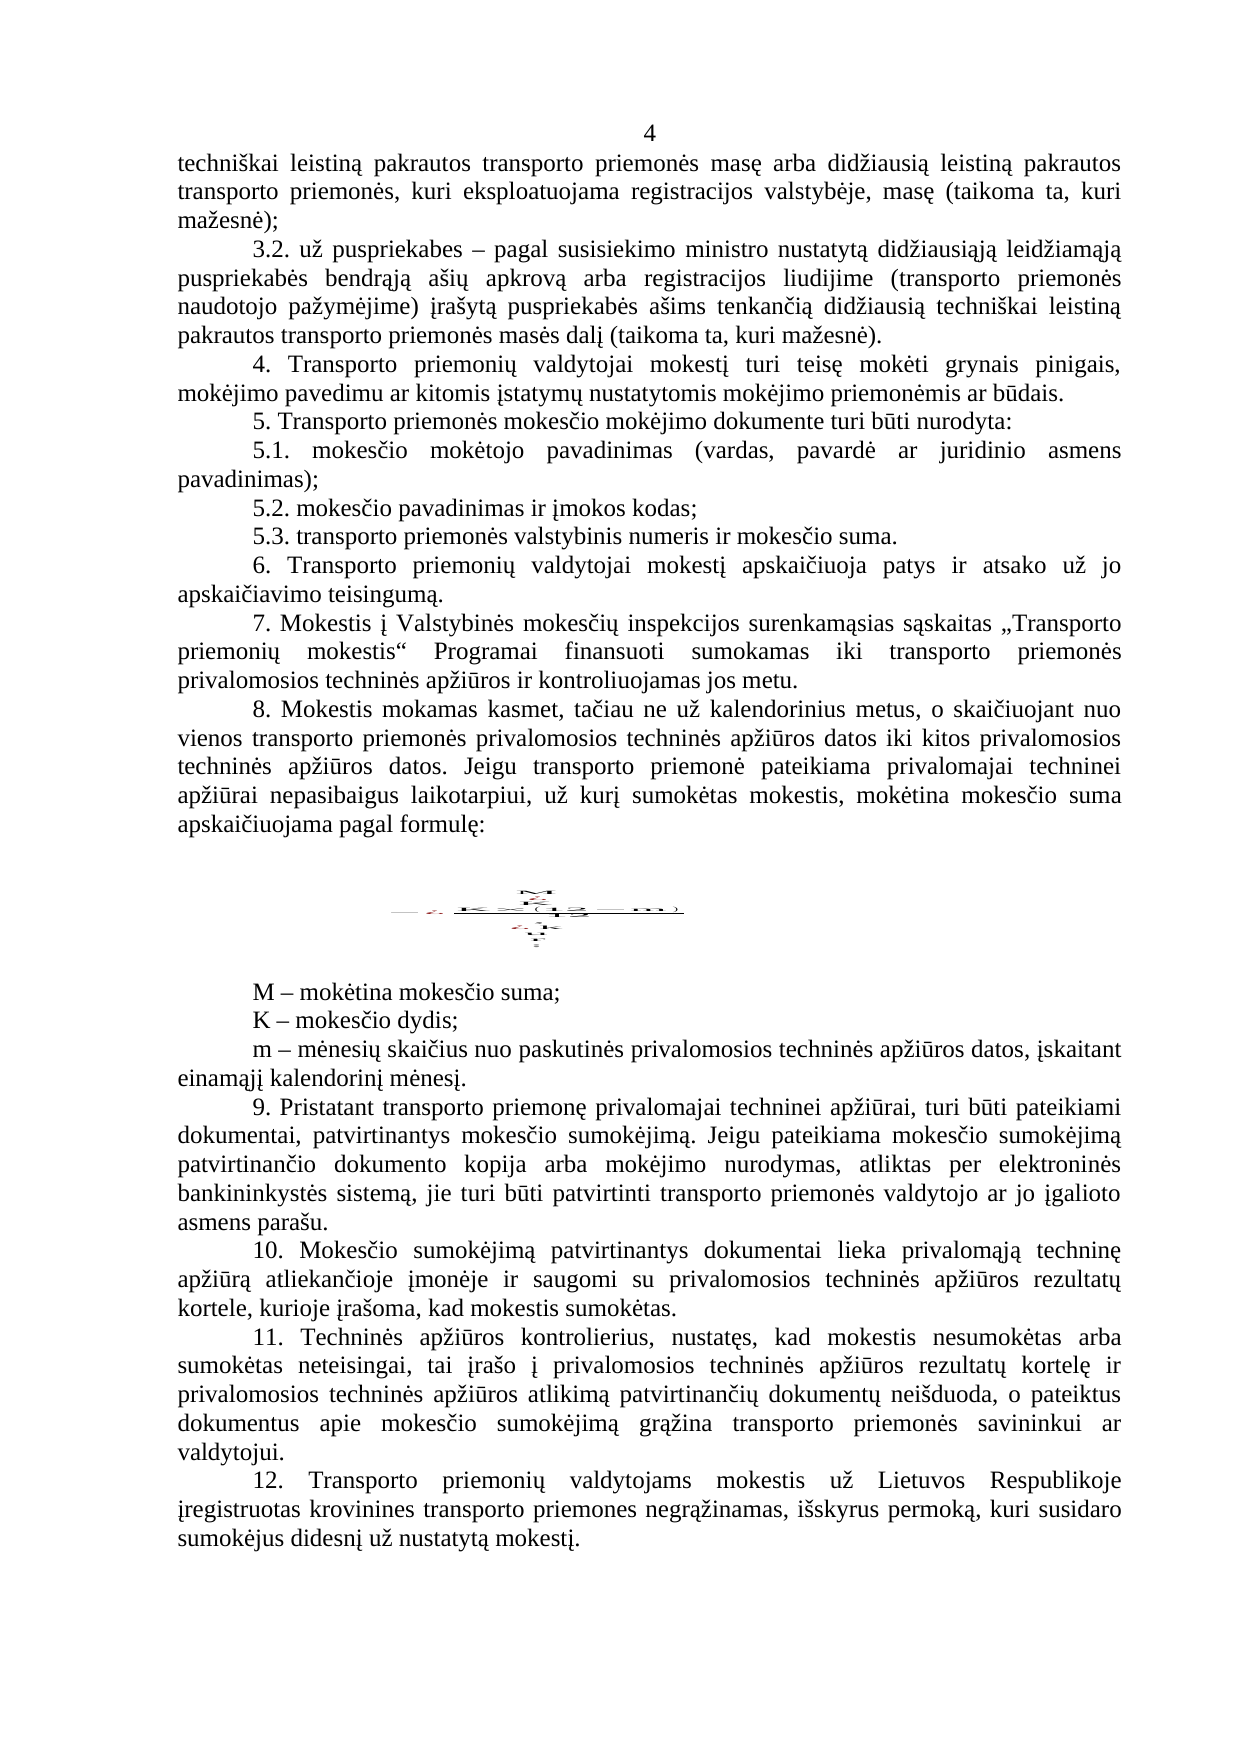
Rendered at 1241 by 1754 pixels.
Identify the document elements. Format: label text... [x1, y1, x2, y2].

text 5.3. transporto priemonės valstybinis numeris ir mokesčio suma. [177, 521, 1122, 550]
text 6. Transporto priemonių valdytojai mokestį apskaičiuoja patys ir atsako už jo apskaičiavimo teisingumą. [177, 550, 1122, 608]
text techniškai leistiną pakrautos transporto priemonės masę arba didžiausią leistiną pakrautos transporto priemonės, kuri eksploatuojama registracijos valstybėje, masę (taikoma ta, kuri mažesnė); [177, 148, 1122, 234]
text 5. Transporto priemonės mokesčio mokėjimo dokumente turi būti nurodyta: [177, 406, 1122, 435]
text 10. Mokesčio sumokėjimą patvirtinantys dokumentai lieka privalomąją techninę apžiūrą atliekančioje įmonėje ir saugomi su privalomosios techninės apžiūros rezultatų kortele, kurioje įrašoma, kad mokestis sumokėtas. [177, 1236, 1122, 1322]
text 12. Transporto priemonių valdytojams mokestis už Lietuvos Respublikoje įregistruotas krovinines transporto priemones negrąžinamas, išskyrus permoką, kuri susidaro sumokėjus didesnį už nustatytą mokestį. [177, 1466, 1122, 1552]
text m – mėnesių skaičius nuo paskutinės privalomosios techninės apžiūros datos, įskaitant einamąjį kalendorinį mėnesį. [177, 1034, 1122, 1092]
text 3.2. už puspriekabes – pagal susisiekimo ministro nustatytą didžiausiąją leidžiamąją puspriekabės bendrąją ašių apkrovą arba registracijos liudijime (transporto priemonės naudotojo pažymėjime) įrašytą puspriekabės ašims tenkančią didžiausią techniškai leistiną pakrautos transporto priemonės masės dalį (taikoma ta, kuri mažesnė). [177, 234, 1122, 349]
text 8. Mokestis mokamas kasmet, tačiau ne už kalendorinius metus, o skaičiuojant nuo vienos transporto priemonės privalomosios techninės apžiūros datos iki kitos privalomosios techninės apžiūros datos. Jeigu transporto priemonė pateikiama privalomajai techninei apžiūrai nepasibaigus laikotarpiui, už kurį sumokėtas mokestis, mokėtina mokesčio suma apskaičiuojama pagal formulę: [177, 694, 1122, 838]
text 5.1. mokesčio mokėtojo pavadinimas (vardas, pavardė ar juridinio asmens pavadinimas); [177, 435, 1122, 493]
text 4. Transporto priemonių valdytojai mokestį turi teisę mokėti grynais pinigais, mokėjimo pavedimu ar kitomis įstatymų nustatytomis mokėjimo priemonėmis ar būdais. [177, 349, 1122, 406]
text M – mokėtina mokesčio suma; [177, 977, 1122, 1006]
text 7. Mokestis į Valstybinės mokesčių inspekcijos surenkamąsias sąskaitas „Transporto priemonių mokestis“ Programai finansuoti sumokamas iki transporto priemonės privalomosios techninės apžiūros ir kontroliuojamas jos metu. [177, 608, 1122, 694]
text K – mokesčio dydis; [177, 1006, 1122, 1034]
text 5.2. mokesčio pavadinimas ir įmokos kodas; [177, 493, 1122, 521]
text 9. Pristatant transporto priemonę privalomajai techninei apžiūrai, turi būti pateikiami dokumentai, patvirtinantys mokesčio sumokėjimą. Jeigu pateikiama mokesčio sumokėjimą patvirtinančio dokumento kopija arba mokėjimo nurodymas, atliktas per elektroninės bankininkystės sistemą, jie turi būti patvirtinti transporto priemonės valdytojo ar jo įgalioto asmens parašu. [177, 1092, 1122, 1236]
text 11. Techninės apžiūros kontrolierius, nustatęs, kad mokestis nesumokėtas arba sumokėtas neteisingai, tai įrašo į privalomosios techninės apžiūros rezultatų kortelę ir privalomosios techninės apžiūros atlikimą patvirtinančių dokumentų neišduoda, o pateiktus dokumentus apie mokesčio sumokėjimą grąžina transporto priemonės savininkui ar valdytojui. [177, 1322, 1122, 1466]
